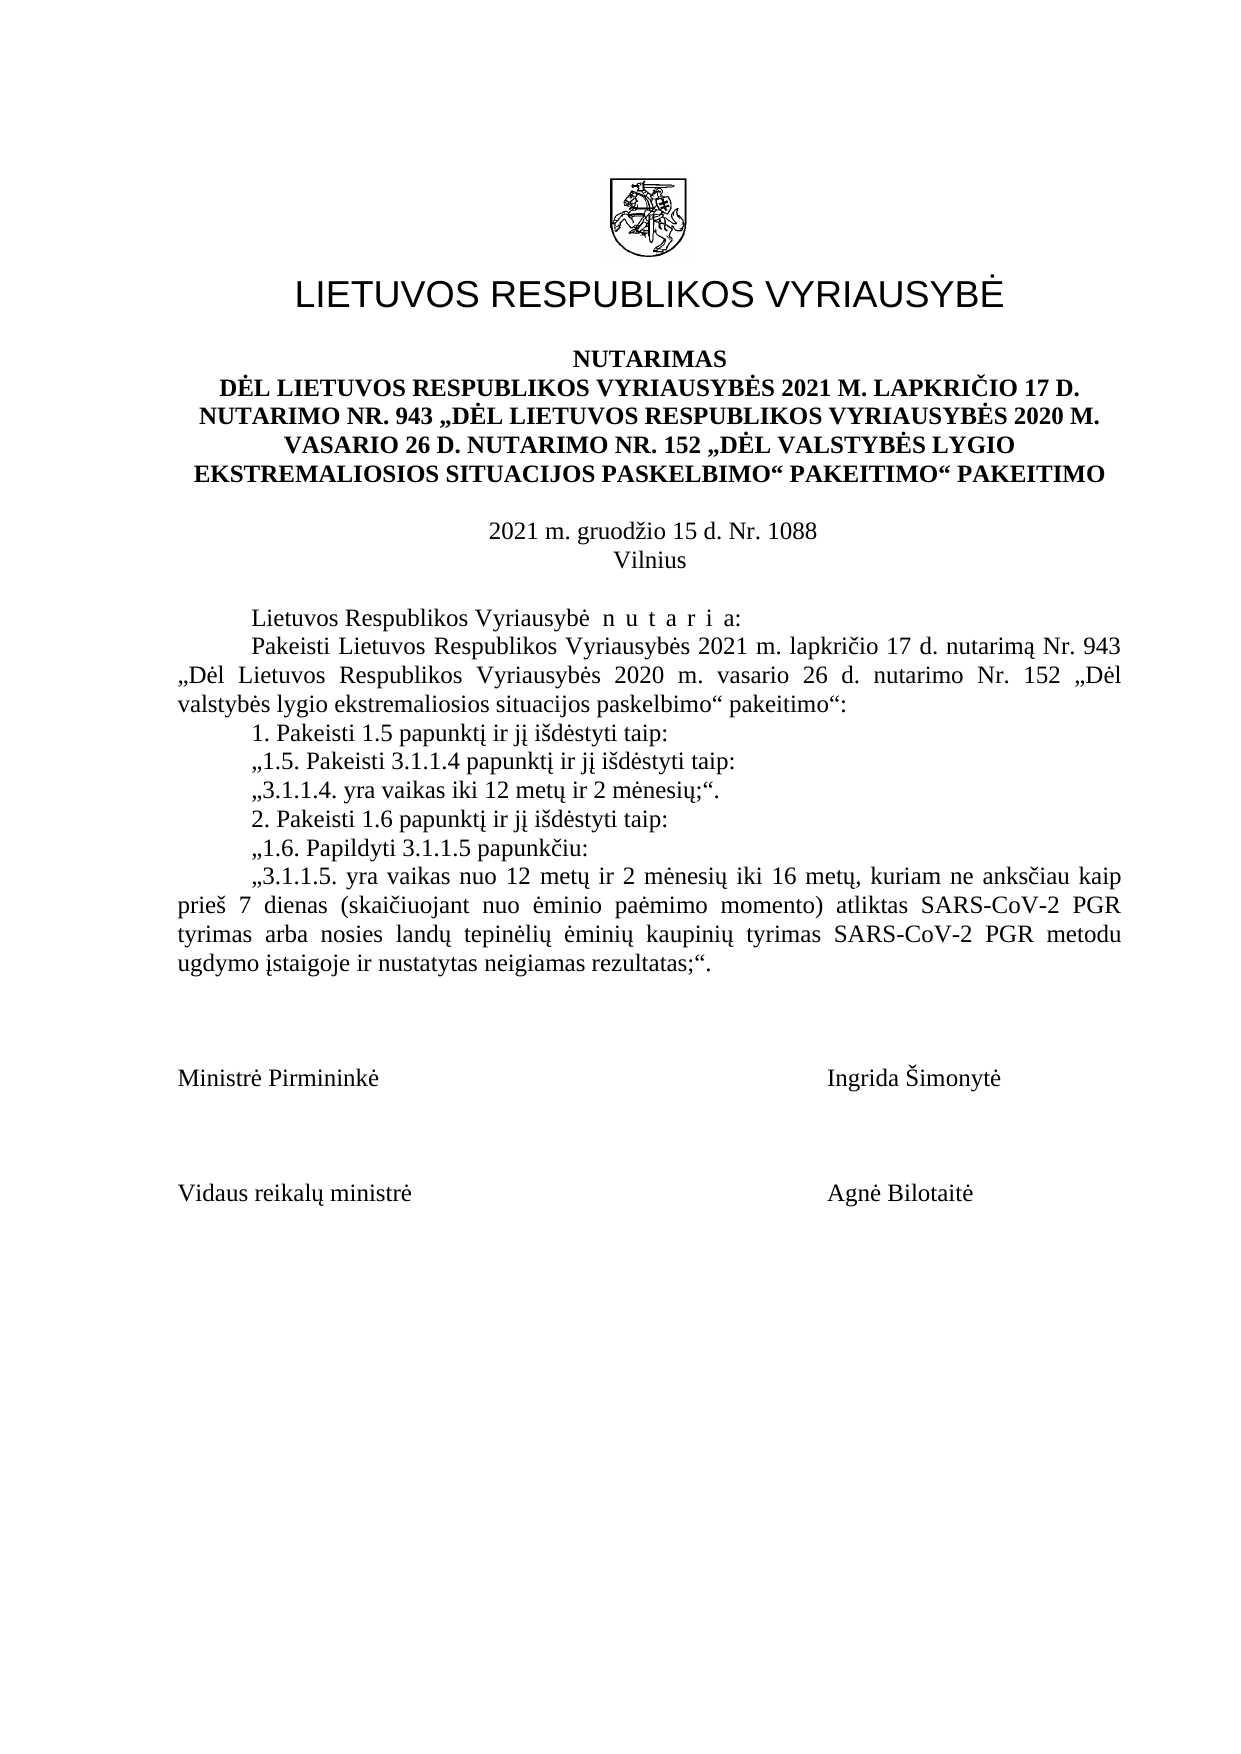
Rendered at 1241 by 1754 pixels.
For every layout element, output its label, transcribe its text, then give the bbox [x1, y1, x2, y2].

text „1.5. Pakeisti 3.1.1.4 papunktį ir jį išdėstyti taip: [177, 746, 1122, 775]
text „1.6. Papildyti 3.1.1.5 papunkčiu: [177, 833, 1122, 861]
text Pakeisti Lietuvos Respublikos Vyriausybės 2021 m. lapkričio 17 d. nutarimą Nr. 943 „Dėl Lietuvos Respublikos Vyriausybės 2020 m. vasario 26 d. nutarimo Nr. 152 „Dėl valstybės lygio ekstremaliosios situacijos paskelbimo“ pakeitimo“: [177, 631, 1122, 718]
text „3.1.1.4. yra vaikas iki 12 metų ir 2 mėnesių;“. [177, 775, 1122, 804]
text nutarimas [177, 344, 1122, 373]
text Lietuvos Respublikos Vyriausybė [177, 272, 1122, 315]
text 2. Pakeisti 1.6 papunktį ir jį išdėstyti taip: [177, 804, 1122, 833]
text „3.1.1.5. yra vaikas nuo 12 metų ir 2 mėnesių iki 16 metų, kuriam ne anksčiau kaip prieš 7 dienas (skaičiuojant nuo ėminio paėmimo momento) atliktas SARS-CoV-2 PGR tyrimas arba nosies landų tepinėlių ėminių kaupinių tyrimas SARS-CoV-2 PGR metodu ugdymo įstaigoje ir nustatytas neigiamas rezultatas;“. [177, 861, 1122, 976]
text Lietuvos Respublikos Vyriausybė nutaria: [177, 603, 1122, 631]
text Vilnius [177, 545, 1122, 574]
text DĖL LIETUVOS RESPUBLIKOS VYRIAUSYBĖS 2021 M. LAPKRIČIO 17 D. NUTARIMO NR. 943 „DĖL LIETUVOS RESPUBLIKOS VYRIAUSYBĖS 2020 M. VASARIO 26 D. NUTARIMO NR. 152 „DĖL VALSTYBĖS LYGIO EKSTREMALIOSIOS SITUACIJOS PASKELBIMO“ PAKEITIMO“ PAKEITIMO [177, 373, 1122, 488]
text Vidaus reikalų ministrė Agnė Bilotaitė [177, 1178, 1122, 1206]
text Ministrė Pirmininkė Ingrida Šimonytė [177, 1063, 1122, 1091]
text 1. Pakeisti 1.5 papunktį ir jį išdėstyti taip: [177, 718, 1122, 746]
text 2021 m. gruodžio 15 d. Nr. 1088 [177, 516, 1122, 545]
